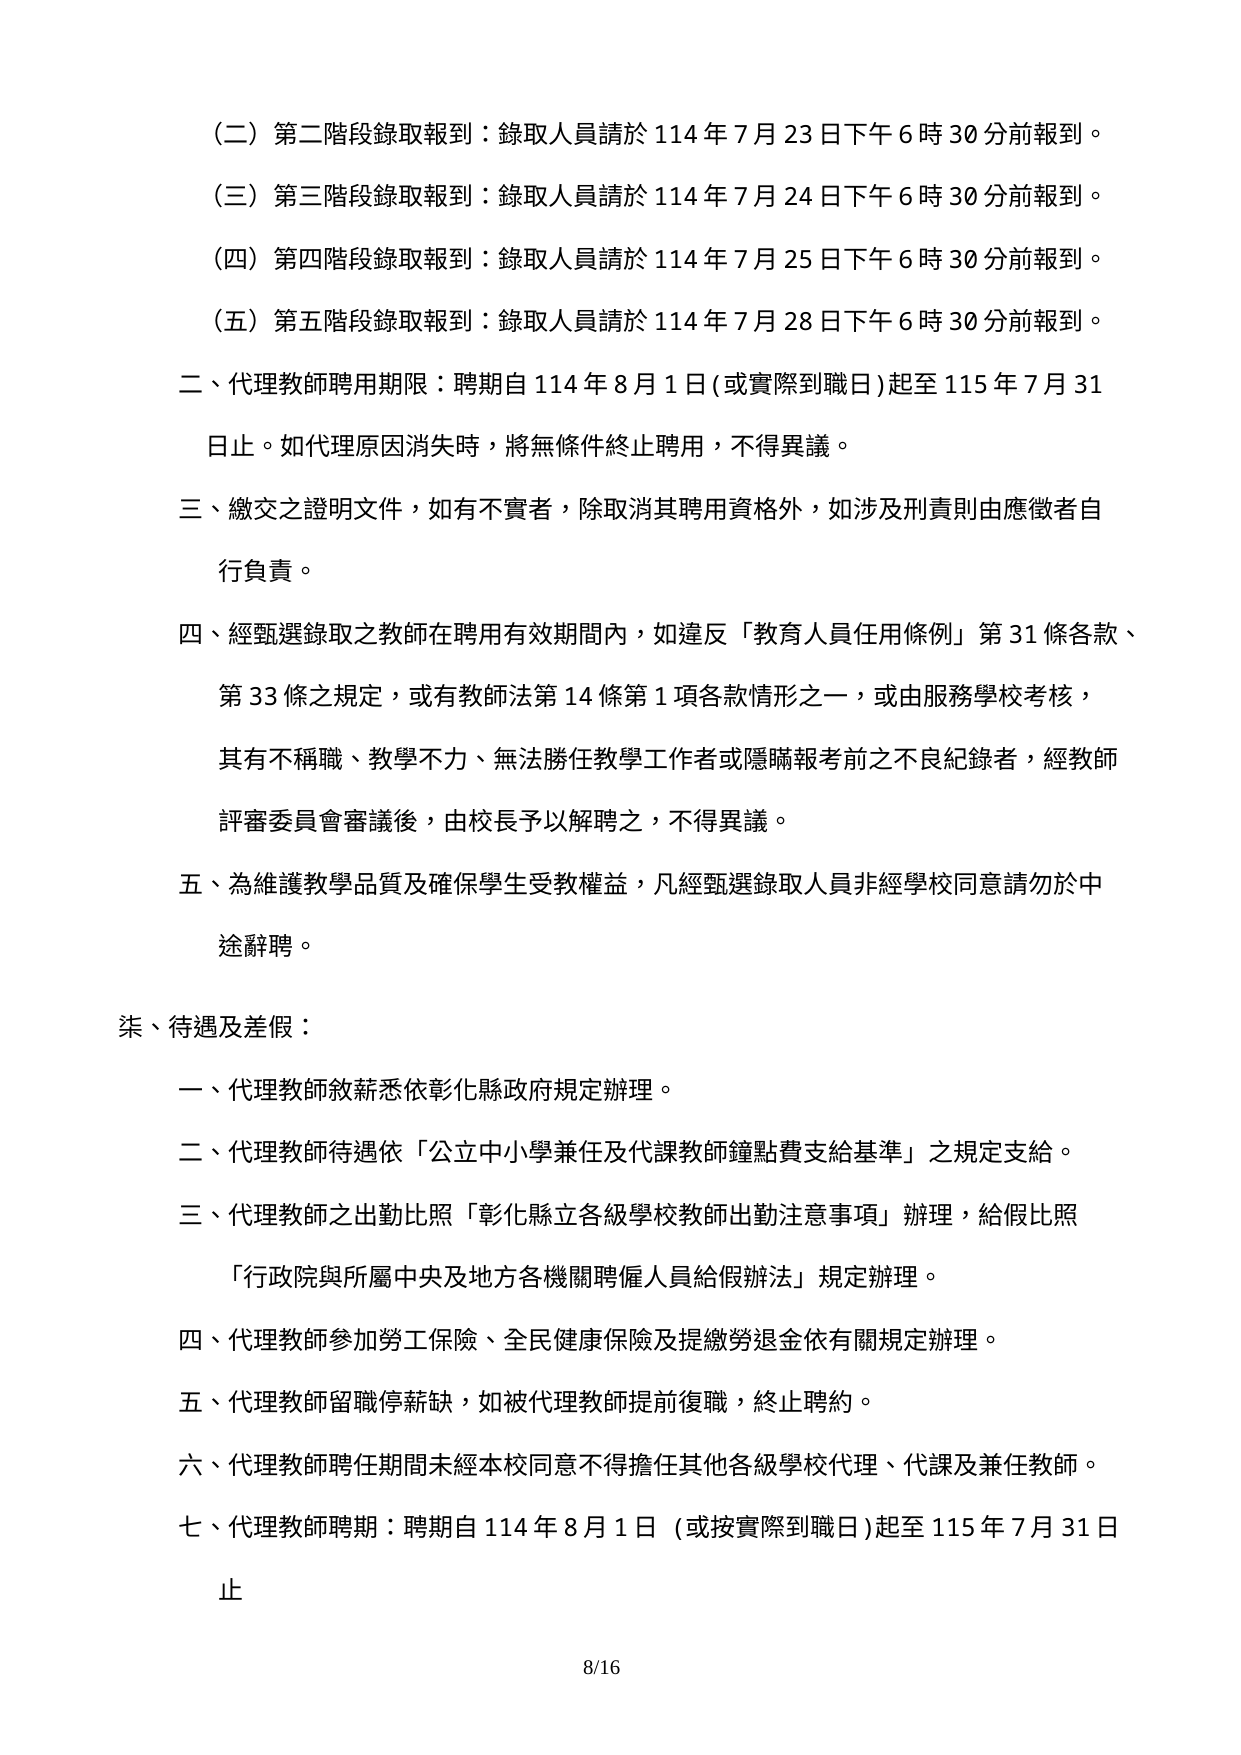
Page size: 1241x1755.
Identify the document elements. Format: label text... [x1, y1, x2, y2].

text 三、繳交之證明文件，如有不實者，除取消其聘用資格外，如涉及刑責則由應徵者自行負責。 [118, 466, 1122, 591]
text 五、代理教師留職停薪缺，如被代理教師提前復職，終止聘約。 [118, 1359, 1122, 1422]
text （二）第二階段錄取報到：錄取人員請於114年7月23日下午6時30分前報到。 [168, 91, 1122, 153]
text 五、為維護教學品質及確保學生受教權益，凡經甄選錄取人員非經學校同意請勿於中途辭聘。 [118, 841, 1122, 966]
text 二、代理教師聘用期限：聘期自114年8月1日(或實際到職日)起至115年7月31日止。如代理原因消失時，將無條件終止聘用，不得異議。 [118, 341, 1122, 466]
text 二、代理教師待遇依「公立中小學兼任及代課教師鐘點費支給基準」之規定支給。 [118, 1109, 1122, 1172]
text 四、代理教師參加勞工保險、全民健康保險及提繳勞退金依有關規定辦理。 [118, 1297, 1122, 1359]
text 六、代理教師聘任期間未經本校同意不得擔任其他各級學校代理、代課及兼任教師。 [118, 1422, 1122, 1484]
text 一、代理教師敘薪悉依彰化縣政府規定辦理。 [118, 1047, 1122, 1109]
text （五）第五階段錄取報到：錄取人員請於114年7月28日下午6時30分前報到。 [168, 278, 1122, 341]
text （三）第三階段錄取報到：錄取人員請於114年7月24日下午6時30分前報到。 [168, 153, 1122, 216]
text 柒、待遇及差假： [118, 984, 1122, 1047]
text （四）第四階段錄取報到：錄取人員請於114年7月25日下午6時30分前報到。 [168, 216, 1122, 278]
text 七、代理教師聘期：聘期自114年8月1日 (或按實際到職日)起至115年7月31日止 [118, 1484, 1122, 1609]
text 三、代理教師之出勤比照「彰化縣立各級學校教師出勤注意事項」辦理，給假比照「行政院與所屬中央及地方各機關聘僱人員給假辦法」規定辦理。 [118, 1172, 1122, 1297]
text 四、經甄選錄取之教師在聘用有效期間內，如違反「教育人員任用條例」第31條各款、第33條之規定，或有教師法第14條第1項各款情形之一，或由服務學校考核，其有不稱職、教學不力、無法勝任教學工作者或隱瞞報考前之不良紀錄者，經教師評審委員會審議後，由校長予以解聘之，不得異議。 [118, 591, 1122, 841]
